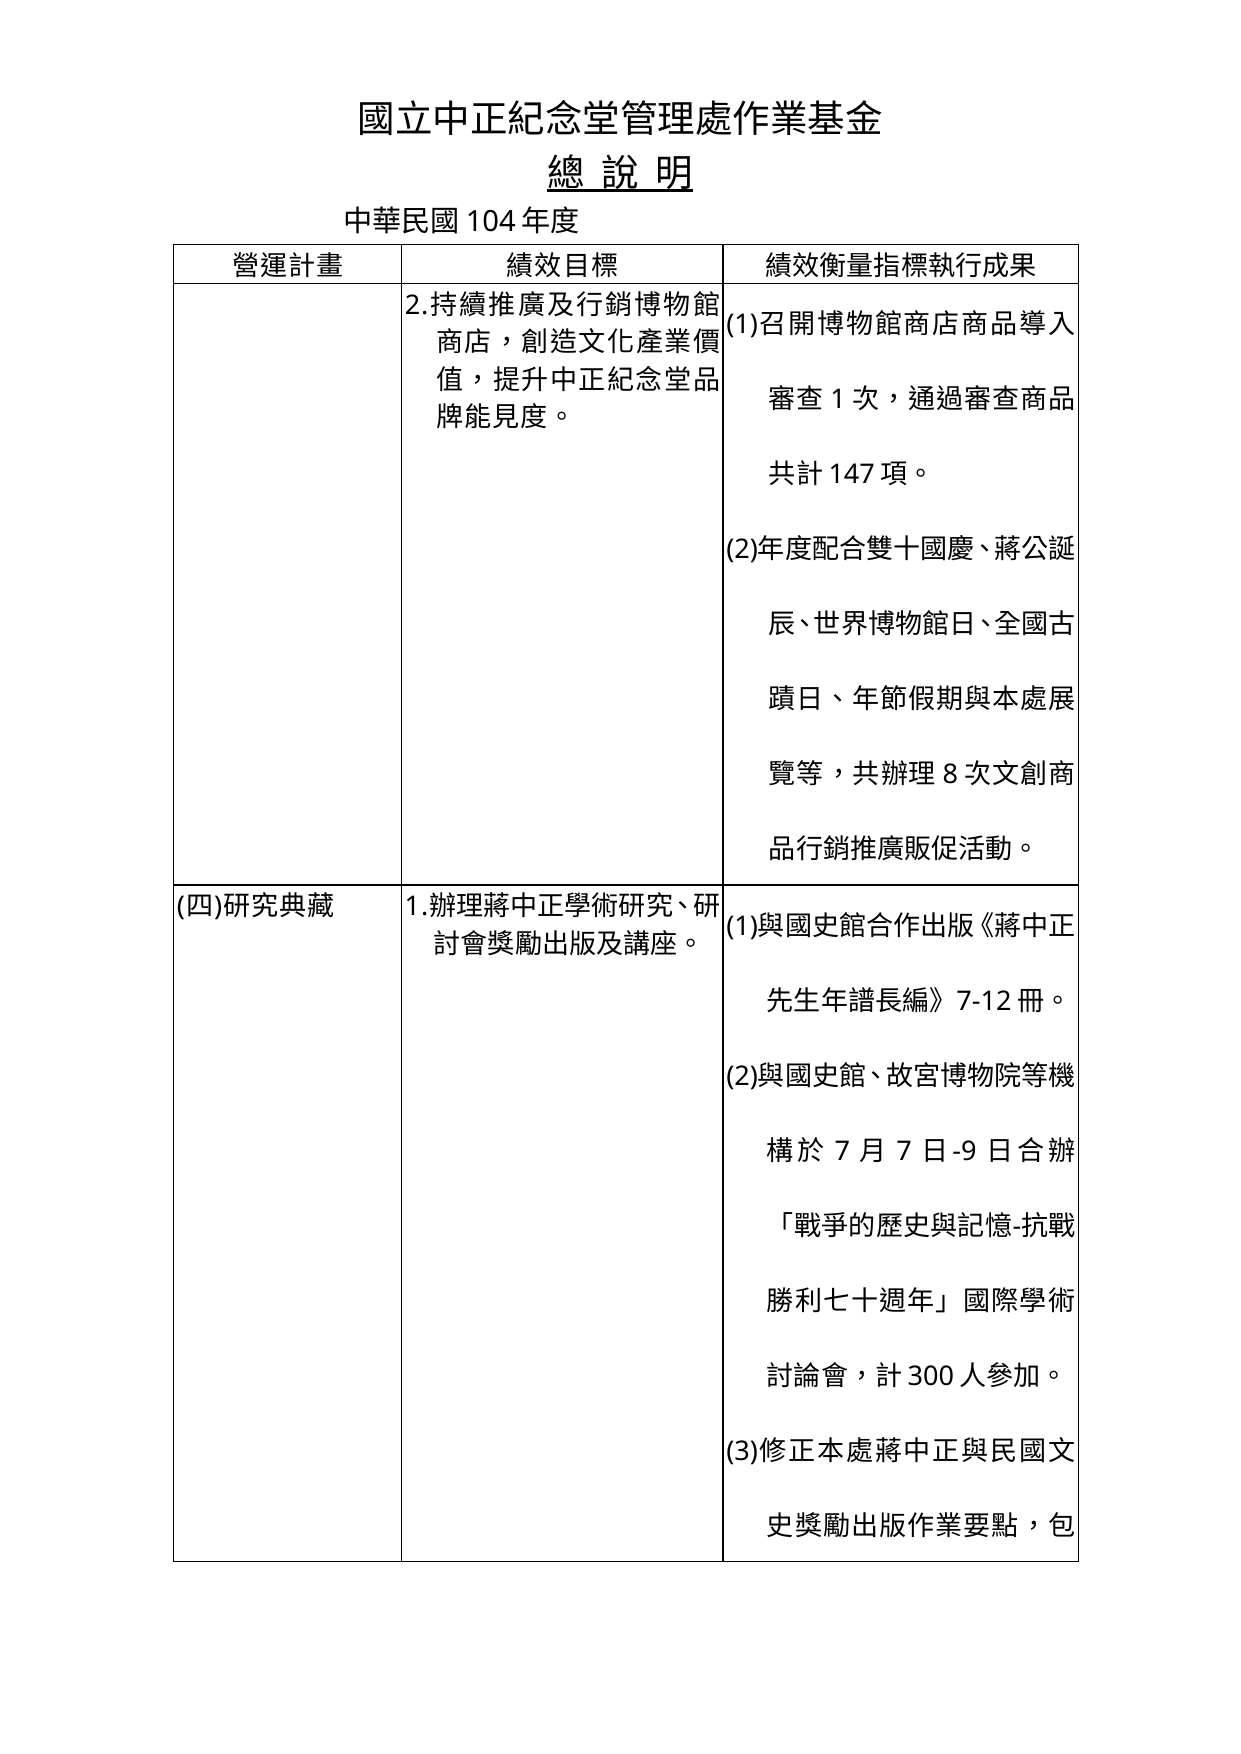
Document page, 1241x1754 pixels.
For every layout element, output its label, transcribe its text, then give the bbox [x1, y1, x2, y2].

table_cell 2.持續推廣及行銷博物館商店，創造文化產業價值，提升中正紀念堂品牌能見度。 [402, 284, 722, 884]
table_header 績效衡量指標執行成果 [724, 245, 1078, 282]
table_cell 1.辦理蔣中正學術研究、研討會獎勵出版及講座。 [402, 886, 722, 1561]
table_cell (四)研究典藏 [174, 886, 401, 1561]
table_header 營運計畫 [174, 245, 401, 282]
table_cell [174, 284, 401, 884]
table_cell (1)召開博物館商店商品導入審查1次，通過審查商品共計147項。 (2)年度配合雙十國慶、蔣公誕辰、世界博物館日、全國古蹟日、年節假期與本處展覽等，共辦理8次文創商品行銷推廣販促活動。 [724, 284, 1078, 884]
table_cell (1)與國史館合作出版《蔣中正先生年譜長編》7-12冊。 (2)與國史館、故宮博物院等機構於7月7日-9日合辦「戰爭的歷史與記憶-抗戰勝利七十週年」國際學術討論會，計300人參加。 (3)修正本處蔣中正與民國文史獎勵出版作業要點，包 [724, 886, 1078, 1561]
table_header 績效目標 [402, 245, 722, 282]
